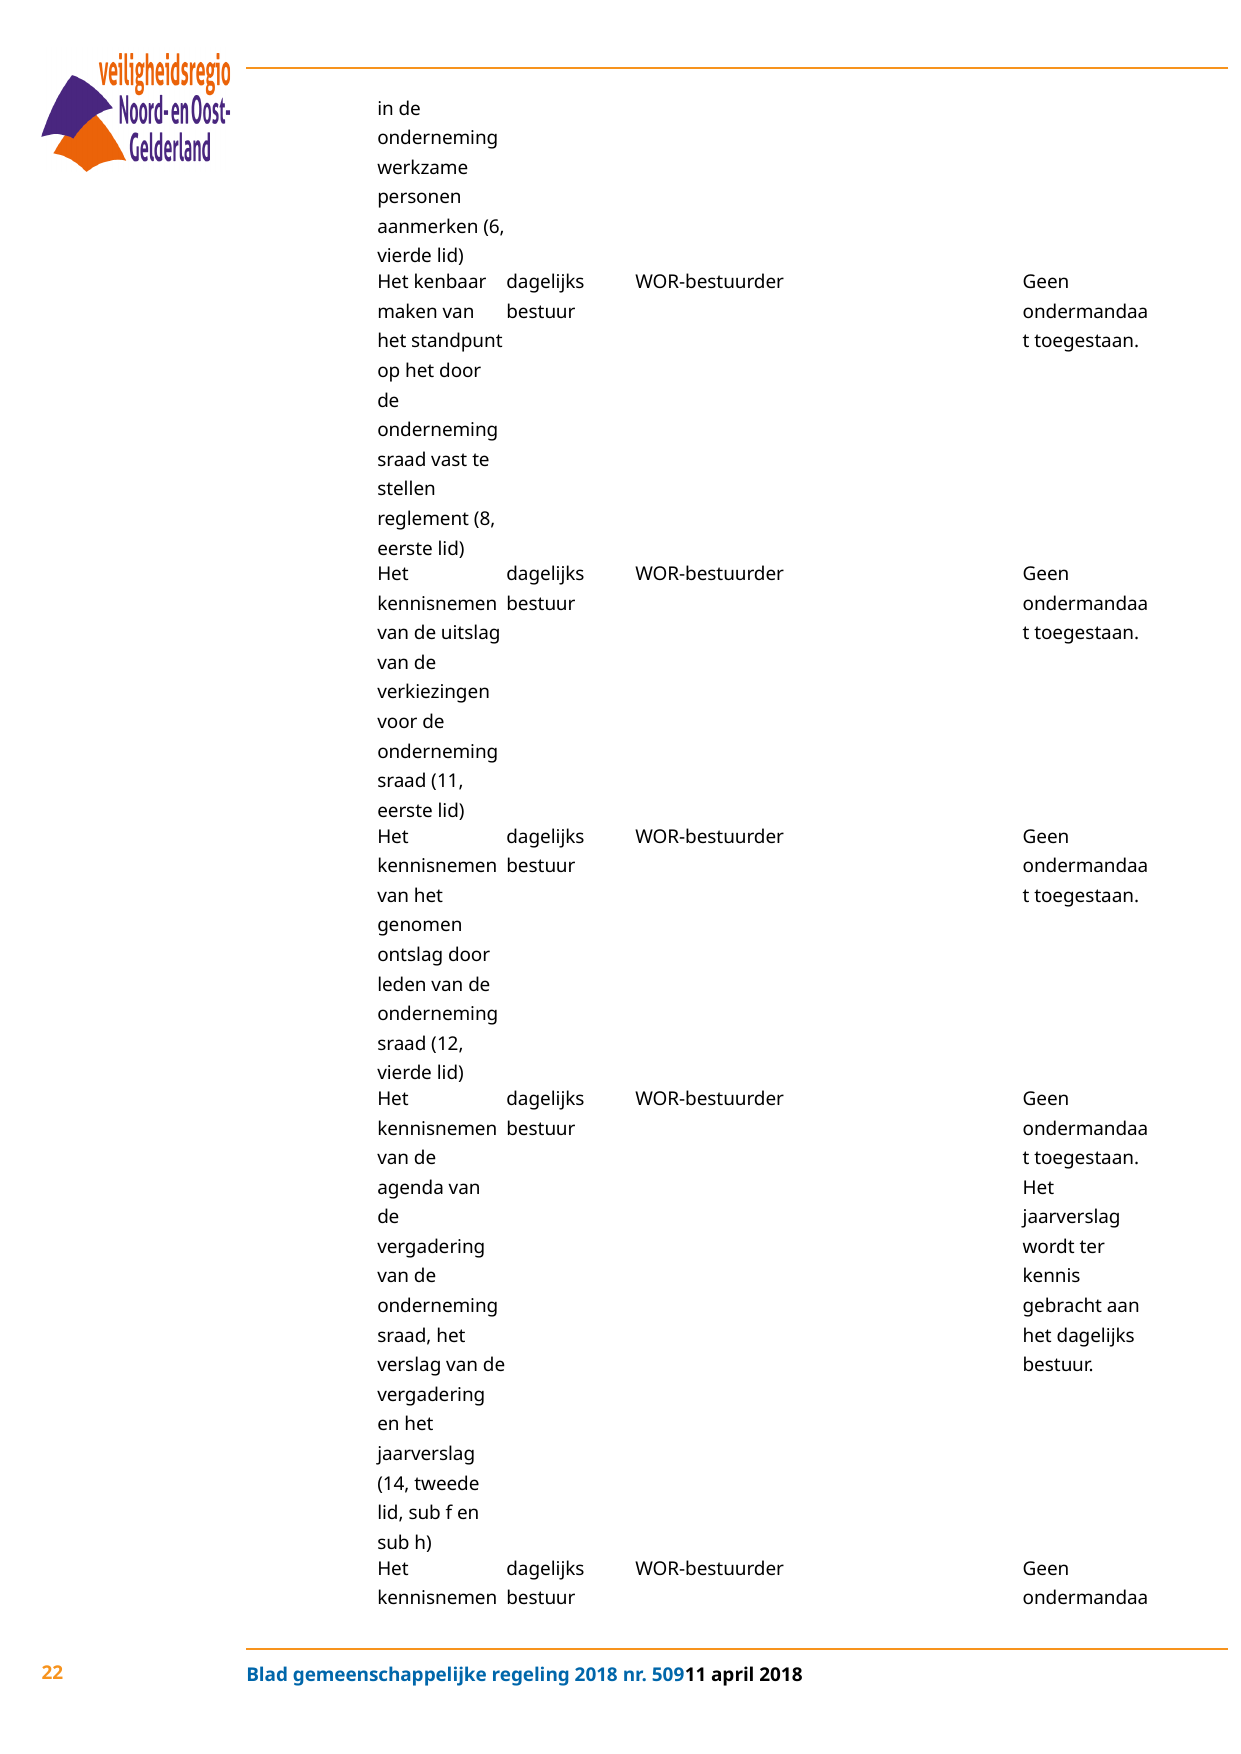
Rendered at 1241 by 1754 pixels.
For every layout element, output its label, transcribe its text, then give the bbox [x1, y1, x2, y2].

table_cell [248, 560, 377, 823]
table_cell WOR-bestuurder [635, 560, 893, 823]
table_cell dagelijks bestuur [506, 823, 635, 1085]
table_cell Het kennisnemen van het genomen ontslag door leden van de ondernemingsraad (12, vierde lid) [377, 823, 506, 1085]
table_cell [894, 1555, 1022, 1610]
table_cell dagelijks bestuur [506, 269, 635, 560]
picture [41, 47, 231, 172]
table_cell Geen ondermandaat toegestaan. [1023, 560, 1152, 823]
table_cell Geen ondermandaa [1023, 1555, 1152, 1610]
table_cell [248, 823, 377, 1085]
table_cell [248, 95, 377, 268]
table_cell [248, 1085, 377, 1555]
table_cell WOR-bestuurder [635, 1555, 893, 1610]
table_cell [894, 269, 1022, 560]
table_cell WOR-bestuurder [635, 823, 893, 1085]
table_cell dagelijks bestuur [506, 1085, 635, 1555]
table_cell Het kennisnemen [377, 1555, 506, 1610]
table_cell WOR-bestuurder [635, 1085, 893, 1555]
table_cell dagelijks bestuur [506, 1555, 635, 1610]
table_cell [894, 823, 1022, 1085]
table_cell Het kenbaar maken van het standpunt op het door de ondernemingsraad vast te stellen reglement (8, eerste lid) [377, 269, 506, 560]
table_cell in de onderneming werkzame personen aanmerken (6, vierde lid) [377, 95, 506, 268]
table_cell Het kennisnemen van de agenda van de vergadering van de ondernemingsraad, het verslag van de vergadering en het jaarverslag (14, tweede lid, sub f en sub h) [377, 1085, 506, 1555]
table_cell [506, 95, 635, 268]
table_cell Geen ondermandaat toegestaan. Het jaarverslag wordt ter kennis gebracht aan het dagelijks bestuur. [1023, 1085, 1152, 1555]
table_cell [894, 95, 1022, 268]
table_cell dagelijks bestuur [506, 560, 635, 823]
table_cell [894, 1085, 1022, 1555]
table_cell [248, 1555, 377, 1610]
table_cell Geen ondermandaat toegestaan. [1023, 269, 1152, 560]
table_cell WOR-bestuurder [635, 269, 893, 560]
table_cell [1023, 95, 1152, 268]
table_cell [248, 269, 377, 560]
table_cell [894, 560, 1022, 823]
table_cell [635, 95, 893, 268]
table_cell Geen ondermandaat toegestaan. [1023, 823, 1152, 1085]
table_cell Het kennisnemen van de uitslag van de verkiezingen voor de ondernemingsraad (11, eerste lid) [377, 560, 506, 823]
